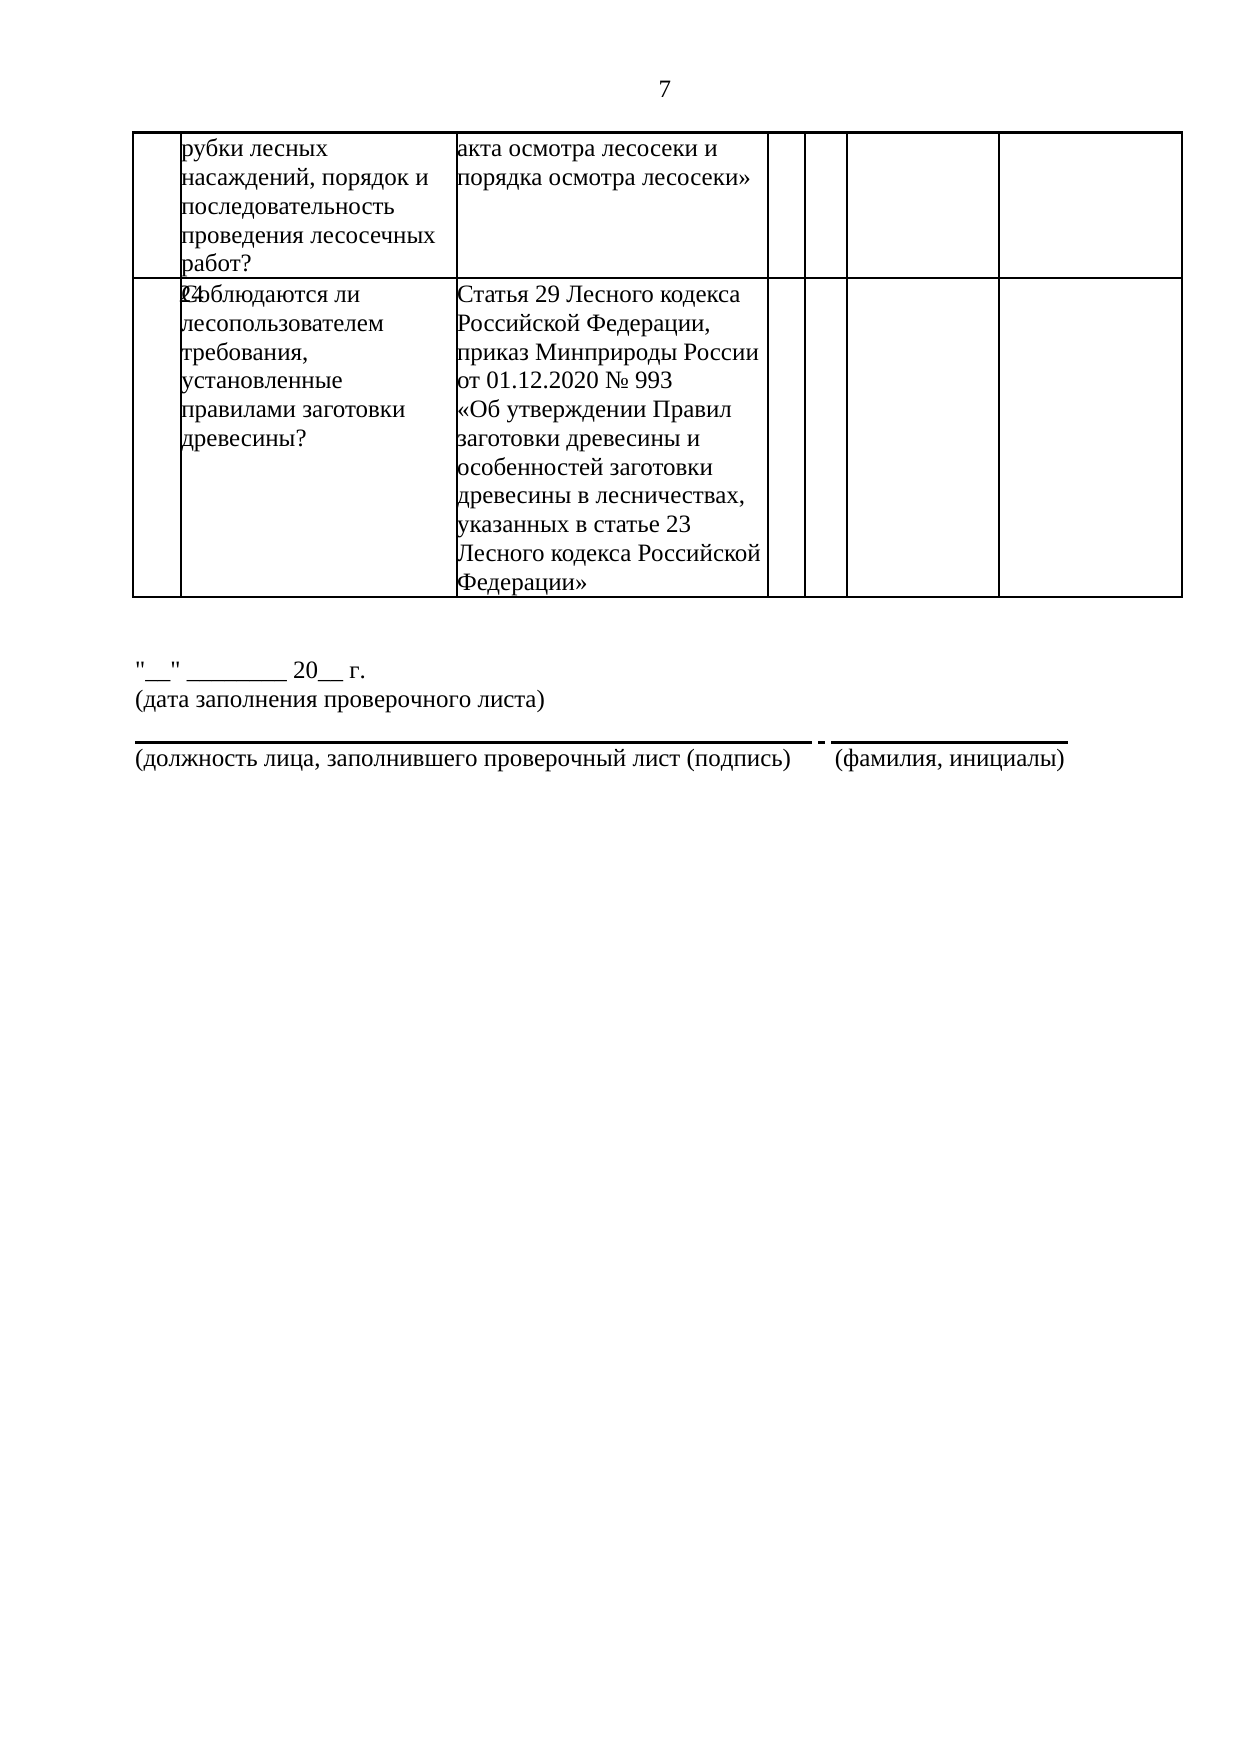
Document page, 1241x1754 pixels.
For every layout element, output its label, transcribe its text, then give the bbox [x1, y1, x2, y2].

table_cell [134, 279, 180, 596]
table_cell [812, 741, 818, 772]
table_cell [806, 134, 846, 277]
table_cell [848, 279, 998, 596]
table_header "__" ________ 20__ г. [135, 655, 812, 684]
table_cell (фамилия, инициалы) [831, 744, 1068, 772]
table_cell (должность лица, заполнившего проверочный лист (подпись) [135, 744, 812, 772]
table_cell [818, 713, 824, 741]
table_cell акта осмотра лесосеки и порядка осмотра лесосеки» [458, 134, 767, 277]
table_cell (дата заполнения проверочного листа) [135, 684, 812, 713]
table_cell [825, 713, 831, 741]
table_header [818, 655, 824, 684]
table_header [831, 655, 1068, 684]
table_cell [818, 684, 824, 713]
table_cell [133, 830, 1182, 858]
table_cell Статья 29 Лесного кодекса Российской Федерации, приказ Минприроды России от 01.12.2020 № 993 «Об утверждении Правил заготовки древесины и особенностей заготовки древесины в лесничествах, указанных в статье 23 Лесного кодекса Российской Федерации» [458, 279, 767, 596]
table_cell [1000, 279, 1181, 596]
table_cell [818, 744, 824, 772]
table_header [825, 655, 831, 684]
table_header [812, 655, 818, 684]
table_cell Соблюдаются ли лесопользователем требования, установленные правилами заготовки древесины? [182, 279, 456, 596]
table_cell [848, 134, 998, 277]
table_cell [769, 134, 804, 277]
table_cell [135, 713, 812, 741]
table_cell [825, 741, 831, 772]
table_cell [825, 684, 831, 713]
table_cell [831, 713, 1068, 741]
table_cell [831, 684, 1068, 713]
table_cell [1000, 134, 1181, 277]
table_cell [133, 598, 1182, 830]
table_cell [769, 279, 804, 596]
table_cell Соблюдаются ли лесопользователем, осуществляющим заготовку древесины, и (или) лицом, осуществляющим мероприятия по охране, защите, воспроизводству лесов, предусматривающие рубки лесных насаждений, порядок и последовательность проведения лесосечных работ? [182, 134, 456, 277]
table_cell [812, 713, 818, 741]
table_cell [812, 684, 818, 713]
table_cell [806, 279, 846, 596]
table_cell [134, 134, 180, 277]
